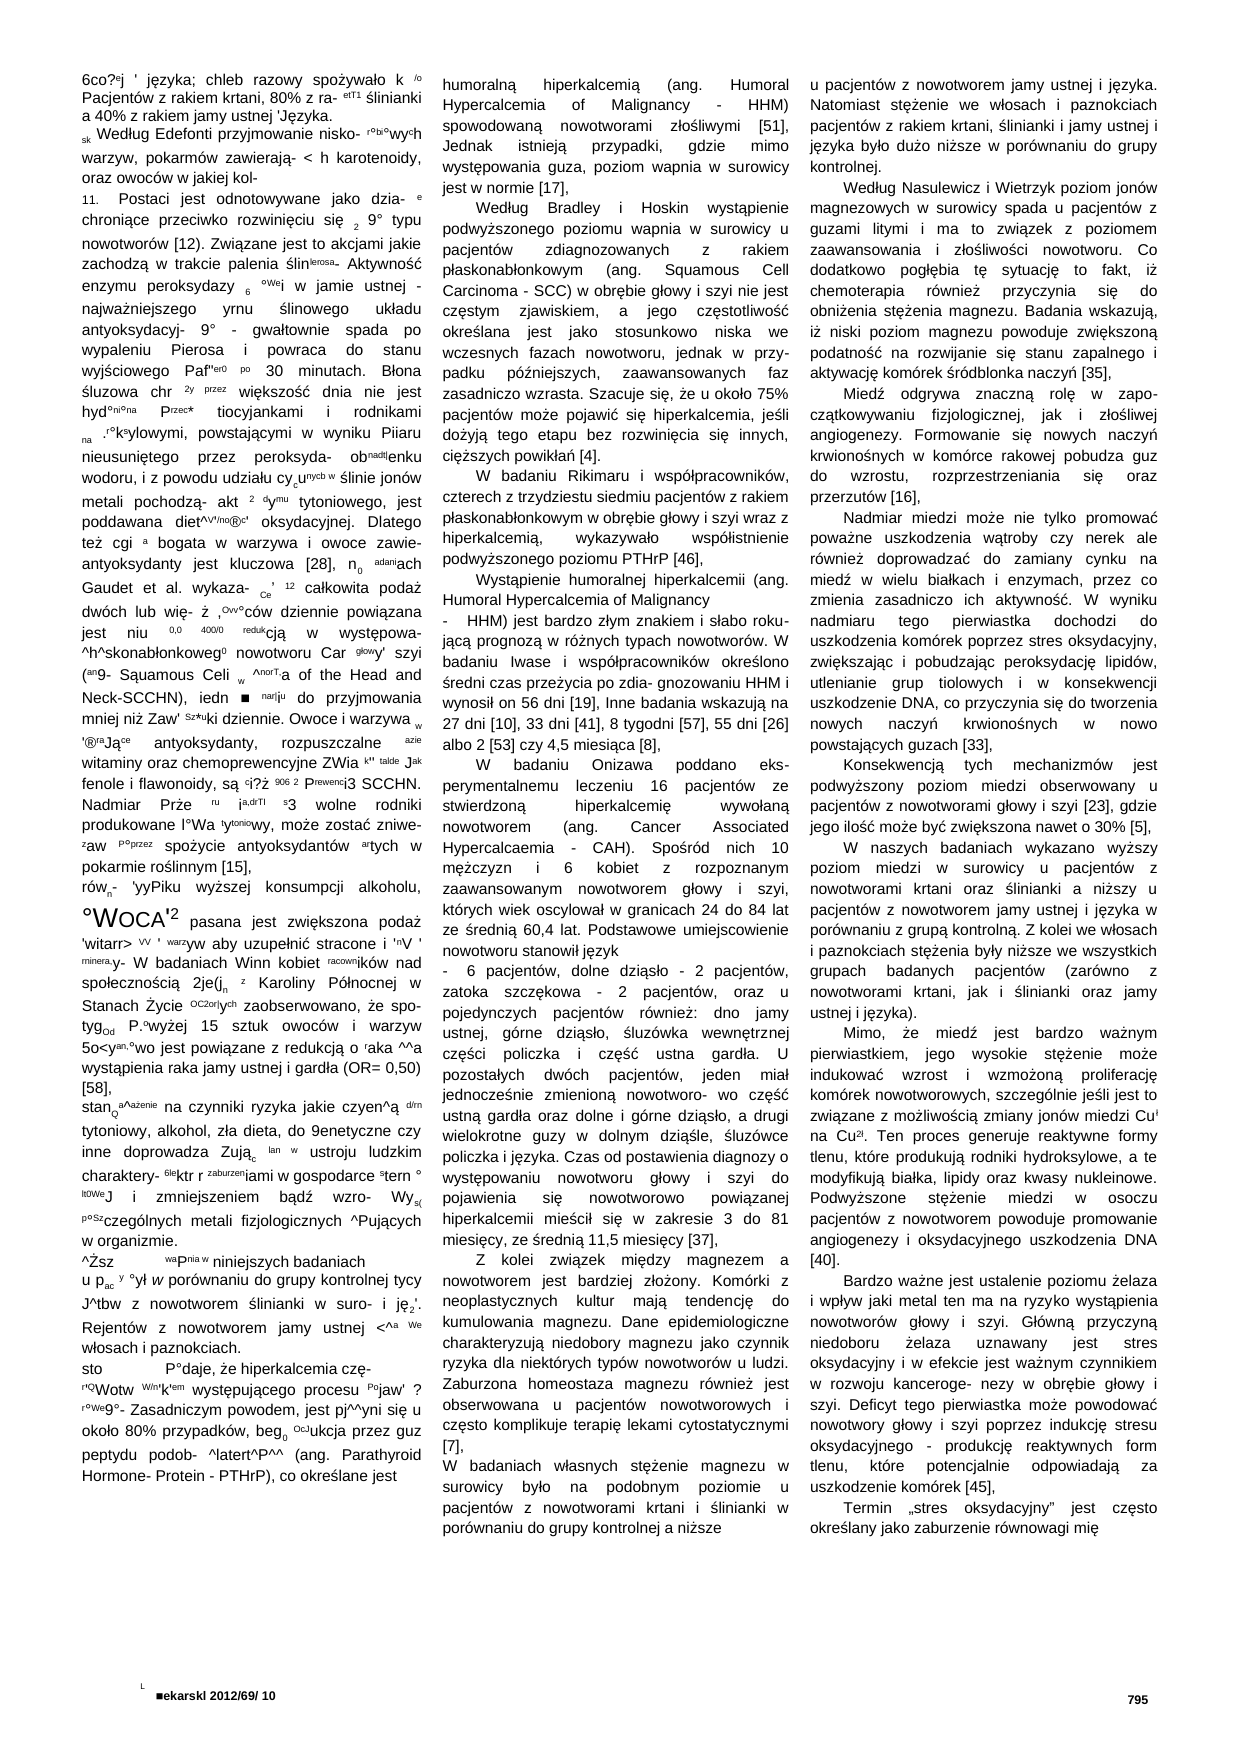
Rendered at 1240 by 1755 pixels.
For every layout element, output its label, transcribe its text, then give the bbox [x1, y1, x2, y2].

list Postaci jest odnotowywane jako dzia- e chroniące przeciwko rozwinięciu się 2 9° typu nowotworów [12). Związane jest to akcjami jakie zachodzą w trakcie palenia ślinlerosa- Aktywność enzymu peroksydazy 6 °Wei w jamie ustnej - najważniejszego yrnu ślinowego układu antyoksydacyj- 9° - gwałtownie spada po wypaleniu Pierosa i powraca do stanu wyjściowego Paf"er0 po 30 minutach. Błona śluzowa chr 2y przez większość dnia nie jest hyd°ni°na Przec* tiocyjankami i rodnikami na .r°ksylowymi, powstającymi w wyniku Piiaru nieusuniętego przez peroksyda- obnadt|enku wodoru, i z powodu udziału cycunycb w ślinie jonów metali pochodzą- akt 2 dymu tytoniowego, jest poddawana diet^V'/no®c' oksydacyjnej. Dlatego też cgi a bogata w warzywa i owoce zawie- antyoksydanty jest kluczowa [28], n0 adaniach Gaudet et al. wykaza- Ce’ 12 całkowita podaż dwóch lub wię- ż ,Ovv°ców dziennie powiązana jest niu 0,0 400/0 redukcją w występowa- ^h^skonabłonkoweg0 nowotworu Car głowy' szyi (an9- Sąuamous Celi w ^norT,a of the Head and Neck-SCCHN), iedn ■ nar|iu do przyjmowania mniej niż Zaw' Sz*uki dziennie. Owoce i warzywa w '®raJące antyoksydanty, rozpuszczalne azie witaminy oraz chemoprewencyjne ZWia k'' talde Jak fenole i flawonoidy, są ci?ż 906 2 Prewenci3 SCCHN. Nadmiar Prże ru ia,drTI s3 wolne rodniki produkowane l°Wa tytoniowy, może zostać zniwe- zaw P°przez spożycie antyoksydantów artych w pokarmie roślinnym [15], [82, 190, 422, 875]
text W badaniach własnych stężenie magne­zu w surowicy było na podobnym poziomie u pacjentów z nowotworami krtani i ślinianki w porównaniu do grupy kontrolnej a niższe [442, 1457, 789, 1537]
text l [140, 1680, 159, 1692]
text Według Bradley i Hoskin wystąpienie podwyższonego poziomu wapnia w surowicy u pacjentów zdiagnozowanych z rakiem płaskonabłonkowym (ang. Squamous Cell Carcinoma - SCC) w obrębie głowy i szyi nie jest częstym zjawiskiem, a jego częstotliwość określana jest jako stosunkowo niska we wczesnych fazach nowotworu, jednak w przy­padku późniejszych, zaawansowanych faz zasadniczo wzrasta. Szacuje się, że u około 75% pacjentów może pojawić się hiperkalce­mia, jeśli dożyją tego etapu bez rozwinięcia się innych, cięższych powikłań [4]. [442, 199, 789, 464]
text Bardzo ważne jest ustalenie poziomu żelaza i wpływ jaki metal ten ma na ryzy­ko wystąpienia nowotworów głowy i szyi. Główną przyczyną niedoboru żelaza uzna­wany jest stres oksydacyjny i w efekcie jest ważnym czynnikiem w rozwoju kanceroge- nezy w obrębie głowy i szyi. Deficyt tego pierwiastka może powodować nowotwory głowy i szyi poprzez indukcję stresu oksy­dacyjnego - produkcję reaktywnych form tlenu, które potencjalnie odpowiadają za uszkodzenie komórek [45], [810, 1272, 1158, 1496]
text sk Według Edefonti przyjmowanie nisko- r°bi°wych warzyw, pokarmów zawierają- < h karotenoidy, oraz owoców w jakiej kol- [82, 125, 422, 187]
text 6co?ej ' języka; chleb razowy spożywało k /o Pacjentów z rakiem krtani, 80% z ra- etT1 ślinianki a 40% z rakiem jamy ustnej 'Języka. [82, 71, 422, 125]
text humoralną hiperkalcemią (ang. Humoral Hypercalcemia of Malignancy - HHM) spowodowaną nowotworami złośliwymi [51], Jednak istnieją przypadki, gdzie mimo występowania guza, poziom wapnia w su­rowicy jest w normie [17], [442, 75, 789, 196]
text Według Nasulewicz i Wietrzyk poziom jonów magnezowych w surowicy spada u pacjentów z guzami litymi i ma to związek z poziomem zaawansowania i złośliwości nowotworu. Co dodatkowo pogłębia tę sytuację to fakt, iż chemoterapia również przyczynia się do obniżenia stężenia ma­gnezu. Badania wskazują, iż niski poziom magnezu powoduje zwiększoną podatność na rozwijanie się stanu zapalnego i aktywa­cję komórek śródblonka naczyń [35], [810, 178, 1158, 382]
text Z kolei związek między magnezem a nowotworem jest bardziej złożony. Komórki z neoplastycznych kultur mają tenden­cję do kumulowania magnezu. Dane epidemiologiczne charakteryzują nie­dobory magnezu jako czynnik ryzy­ka dla niektórych typów nowotworów u ludzi. Zaburzona homeostaza magnezu również jest obserwowana u pacjentów nowotworowych i często komplikuje terapię lekami cytostatycznymi [7], [442, 1251, 789, 1454]
text Miedź odgrywa znaczną rolę w zapo­czątkowywaniu fizjologicznej, jak i złośliwej angiogenezy. Formowanie się nowych naczyń krwionośnych w komórce rakowej pobudza guz do wzrostu, rozprzestrzeniania się oraz przerzutów [16], [810, 385, 1158, 506]
text Wystąpienie humoralnej hiperkalcemii (ang. Humoral Hypercalcemia of Malignancy [442, 570, 789, 609]
list HHM) jest bardzo złym znakiem i słabo roku­jącą prognozą w różnych typach nowotworów. W badaniu Iwase i współpracowników określono średni czas przeżycia po zdia- gnozowaniu HHM i wynosił on 56 dni [19], Inne badania wskazują na 27 dni [10], 33 dni [41], 8 tygodni [57], 55 dni [26] albo 2 [53] czy 4,5 miesiąca [8], [442, 612, 789, 753]
text stanQa^ażenie na czynniki ryzyka jakie czyen^ą d/rn tytoniowy, alkohol, zła dieta, do 9enetyczne czy inne doprowadza Zując lan w ustroju ludzkim charaktery- 6lektr r zaburzeniami w gospodarce stern ° lt0WeJ i zmniejszeniem bądź wzro- Wys( p°Szczególnych metali fizjologicznych ^Pujących w organizmie. [82, 1098, 422, 1250]
text Nadmiar miedzi może nie tylko pro­mować poważne uszkodzenia wątroby czy nerek ale również doprowadzać do zamiany cynku na miedź w wielu białkach i enzymach, przez co zmienia zasadniczo ich aktywność. W wyniku nadmiaru tego pierwiastka dochodzi do uszkodzenia ko­mórek poprzez stres oksydacyjny, zwięk­szając i pobudzając peroksydację lipidów, utlenianie grup tiolowych i w konsekwencji uszkodzenie DNA, co przyczynia się do tworzenia nowych naczyń krwionośnych w nowo powstających guzach [33], [810, 508, 1158, 753]
text W naszych badaniach wykazano wyż­szy poziom miedzi w surowicy u pacjentów z nowotworami krtani oraz ślinianki a niższy u pacjentów z nowotworem jamy ustnej i języka w porównaniu z grupą kontrolną. Z kolei we włosach i paznokciach stężenia były niższe we wszystkich grupach badanych pacjentów (zarówno z nowotworami krtani, jak i ślinianki oraz jamy ustnej i języka). [810, 838, 1158, 1021]
text równ- 'yyPiku wyższej konsumpcji alkoholu, °Woca'2 pasana jest zwiększona podaż 'witarr> VV ' warzyw aby uzupełnić stracone i 'nV ' rninera,y- W badaniach Winn kobiet racowników nad społecznością 2je(jn z Karoliny Północnej w Stanach Życie OC2or|ych zaobserwowano, że spo- tygOd P.owyżej 15 sztuk owoców i warzyw 5o<yan,°wo jest powiązane z redukcją o raka ^^a wystąpienia raka jamy ustnej i gardła (OR= 0,50) [58], [82, 878, 422, 1096]
text Mimo, że miedź jest bardzo ważnym pierwiastkiem, jego wysokie stężenie może indukować wzrost i wzmożoną proliferację komórek nowotworowych, szczególnie jeśli jest to związane z możliwością zmiany jonów miedzi Cuł na Cu2ł. Ten proces generuje reaktywne formy tlenu, które produkują rodniki hydroksylowe, a te modyfikują białka, lipidy oraz kwasy nukleinowe. Podwyższone stężenie miedzi w osoczu pacjentów z nowo­tworem powoduje promowanie angiogenezy i oksydacyjnego uszkodzenia DNA [40]. [810, 1024, 1158, 1269]
text sto P°daje, że hiperkalcemia czę- [82, 1359, 422, 1378]
text Termin „stres oksydacyjny” jest często określany jako zaburzenie równowagi mię­ [810, 1498, 1158, 1537]
text W badaniu Onizawa poddano eks­perymentalnemu leczeniu 16 pacjentów ze stwierdzoną hiperkalcemię wywołaną nowotworem (ang. Cancer Associated Hypercalcaemia - CAH). Spośród nich 10 mężczyzn i 6 kobiet z rozpoznanym zaawansowanym nowotworem głowy i szyi, których wiek oscylował w granicach 24 do 84 lat ze średnią 60,4 lat. Podstawowe umiejscowienie nowotworu stanowił język [442, 756, 789, 959]
text ■ekarskl 2012/69/ 10 [156, 1688, 315, 1703]
text r'QWotw W/n'k'em występującego procesu Pojaw' ?r°We9°- Zasadniczym powodem, jest pj^^yni się u około 80% przypadków, beg0 OcJukcja przez guz peptydu podob- ^latert^P^^ (ang. Parathyroid Hormone- Protein - PTHrP), co określane jest [82, 1380, 422, 1484]
text W badaniu Rikimaru i współpracow­ników, czterech z trzydziestu siedmiu pacjentów z rakiem płaskonabłonkowym w obrębie głowy i szyi wraz z hiperkalcemią, wykazywało współistnienie podwyższonego poziomu PTHrP [46], [442, 467, 789, 568]
list 6 pacjentów, dolne dziąsło - 2 pacjentów, zatoka szczękowa - 2 pacjentów, oraz u pojedynczych pacjentów również: dno jamy ustnej, górne dziąsło, śluzówka wewnętrz­nej części policzka i część ustna gardła. U pozostałych dwóch pacjentów, jeden miał jednocześnie zmienioną nowotworo- wo część ustną gardła oraz dolne i górne dziąsło, a drugi wielokrotne guzy w dolnym dziąśle, śluzówce policzka i języka. Czas od postawienia diagnozy o występowaniu nowotworu głowy i szyi do pojawienia się nowotworowo powiązanej hiperkalcemii mieścił się w zakresie 3 do 81 miesięcy, ze średnią 11,5 miesięcy [37], [442, 962, 789, 1248]
text Konsekwencją tych mechanizmów jest podwyższony poziom miedzi obserwowany u pacjentów z nowotworami głowy i szyi [23], gdzie jego ilość może być zwiększona nawet o 30% [5], [810, 756, 1158, 836]
text ^Ższ waPnia w niniejszych badaniach [82, 1252, 422, 1271]
text u pacjentów z nowotworem jamy ustnej i języka. Natomiast stężenie we włosach i paznokciach pacjentów z rakiem krtani, śli­nianki i jamy ustnej i języka było dużo niższe w porównaniu do grupy kontrolnej. [810, 75, 1158, 176]
text 795 [1127, 1693, 1157, 1707]
text u pac y °ył w porównaniu do grupy kontrolnej tycy J^tbw z nowotworem ślinianki w suro- i ję2'. Rejentów z nowotworem jamy ustnej <^a We włosach i paznokciach. [82, 1271, 422, 1357]
